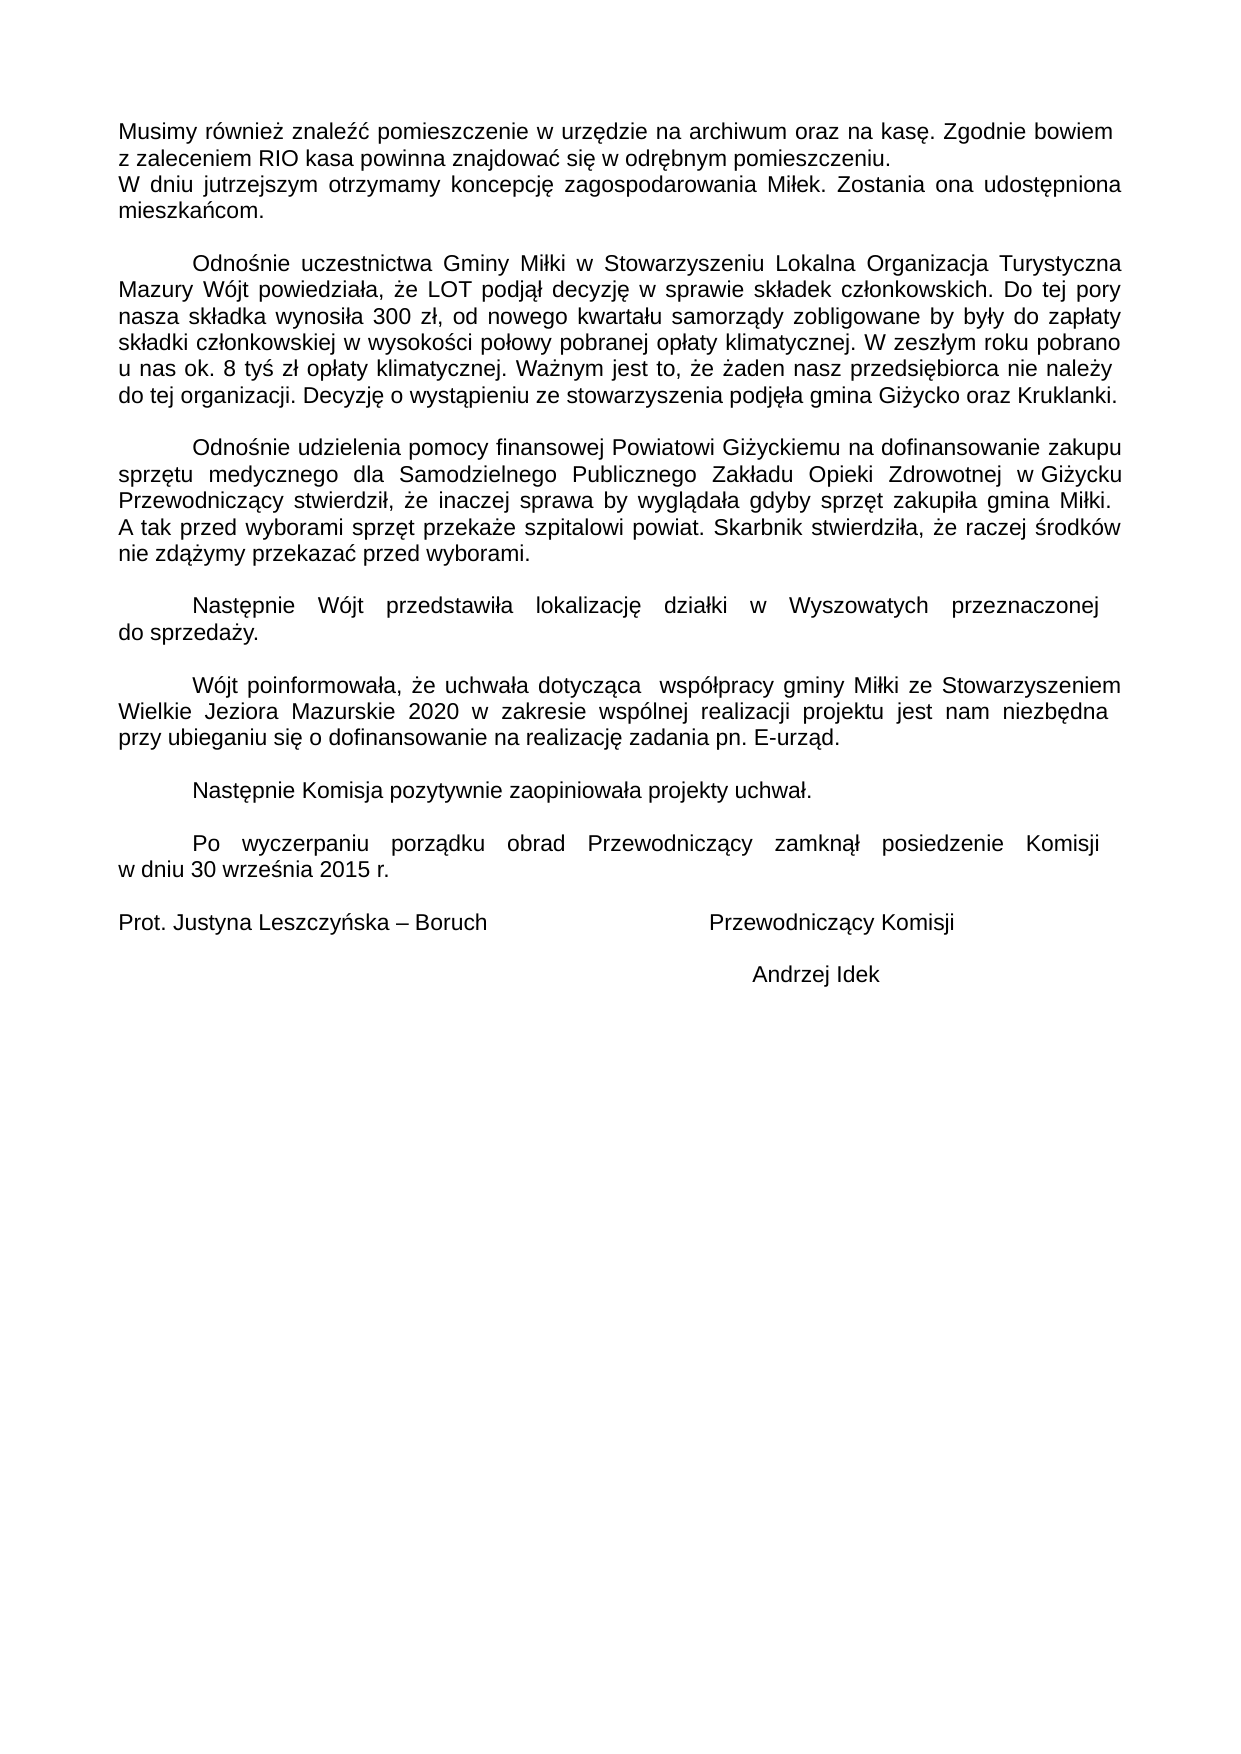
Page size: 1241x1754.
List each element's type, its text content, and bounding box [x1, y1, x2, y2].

text Andrzej Idek [118, 961, 1122, 988]
text Po wyczerpaniu porządku obrad Przewodniczący zamknął posiedzenie Komisji w dniu 30 września 2015 r. [118, 830, 1122, 882]
text Odnośnie udzielenia pomocy finansowej Powiatowi Giżyckiemu na dofinansowanie zakupu sprzętu medycznego dla Samodzielnego Publicznego Zakładu Opieki Zdrowotnej w Giżycku Przewodniczący stwierdził, że inaczej sprawa by wyglądała gdyby sprzęt zakupiła gmina Miłki. A tak przed wyborami sprzęt przekaże szpitalowi powiat. Skarbnik stwierdziła, że raczej środków nie zdążymy przekazać przed wyborami. [118, 434, 1122, 566]
text Wójt poinformowała, że uchwała dotycząca współpracy gminy Miłki ze Stowarzyszeniem Wielkie Jeziora Mazurskie 2020 w zakresie wspólnej realizacji projektu jest nam niezbędna przy ubieganiu się o dofinansowanie na realizację zadania pn. E-urząd. [118, 672, 1122, 751]
text Prot. Justyna Leszczyńska – Boruch Przewodniczący Komisji [118, 909, 1122, 935]
text Następnie Komisja pozytywnie zaopiniowała projekty uchwał. [118, 777, 1122, 803]
text W dniu jutrzejszym otrzymamy koncepcję zagospodarowania Miłek. Zostania ona udostępniona mieszkańcom. [118, 171, 1122, 223]
text Musimy również znaleźć pomieszczenie w urzędzie na archiwum oraz na kasę. Zgodnie bowiem z zaleceniem RIO kasa powinna znajdować się w odrębnym pomieszczeniu. [118, 118, 1122, 171]
text Następnie Wójt przedstawiła lokalizację działki w Wyszowatych przeznaczonej do sprzedaży. [118, 592, 1122, 645]
text Odnośnie uczestnictwa Gminy Miłki w Stowarzyszeniu Lokalna Organizacja Turystyczna Mazury Wójt powiedziała, że LOT podjął decyzję w sprawie składek członkowskich. Do tej pory nasza składka wynosiła 300 zł, od nowego kwartału samorządy zobligowane by były do zapłaty składki członkowskiej w wysokości połowy pobranej opłaty klimatycznej. W zeszłym roku pobrano u nas ok. 8 tyś zł opłaty klimatycznej. Ważnym jest to, że żaden nasz przedsiębiorca nie należy do tej organizacji. Decyzję o wystąpieniu ze stowarzyszenia podjęła gmina Giżycko oraz Kruklanki. [118, 250, 1122, 408]
